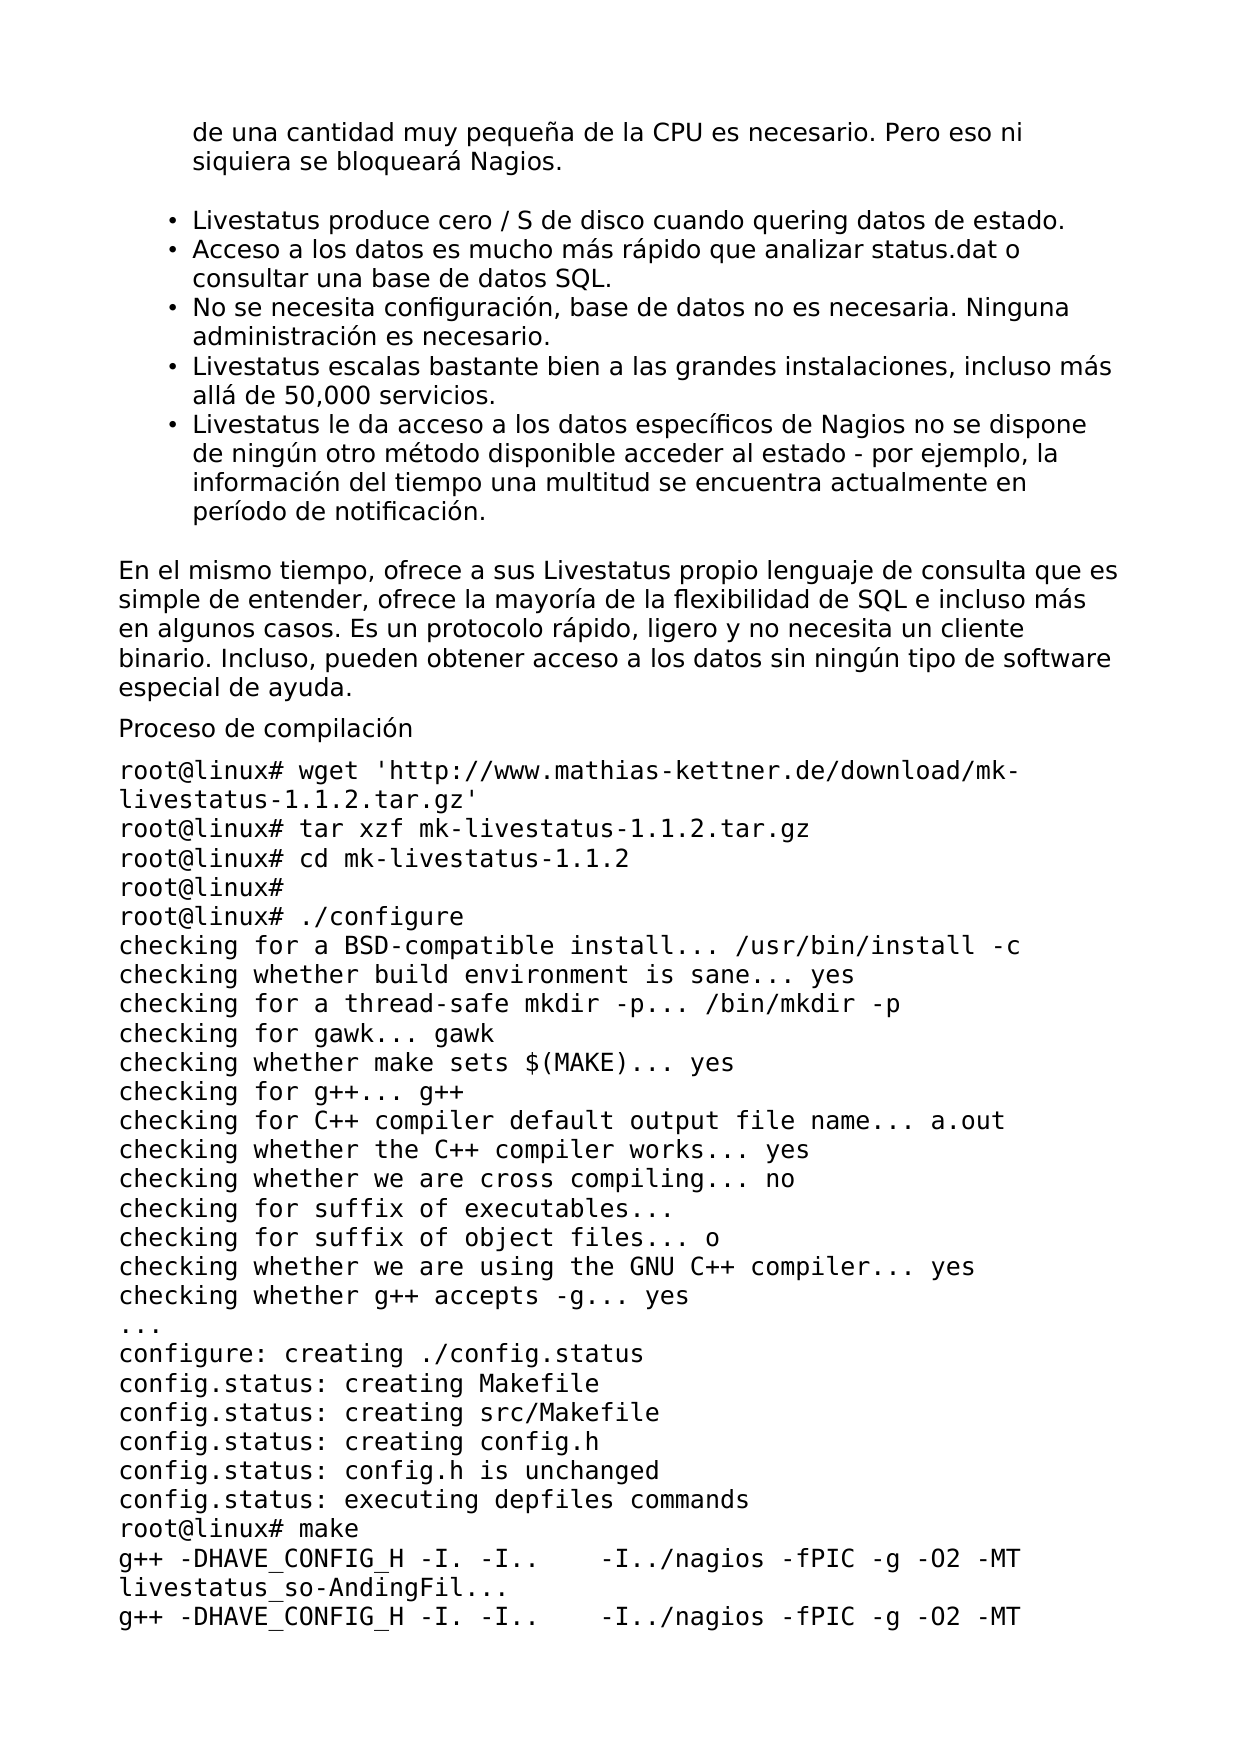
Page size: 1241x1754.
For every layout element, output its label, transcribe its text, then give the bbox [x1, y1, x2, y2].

list Acceso a los datos es mucho más rápido que analizar status.dat o consultar una base de datos SQL. [177, 235, 1122, 293]
list Livestatus escalas bastante bien a las grandes instalaciones, incluso más allá de 50,000 servicios. [177, 352, 1122, 410]
list No se necesita configuración, base de datos no es necesaria. Ninguna administración es necesario. [177, 293, 1122, 352]
list Livestatus le da acceso a los datos específicos de Nagios no se dispone de ningún otro método disponible acceder al estado - por ejemplo, la información del tiempo una multitud se encuentra actualmente en período de notificación. [177, 410, 1122, 527]
list de una cantidad muy pequeña de la CPU es necesario. Pero eso ni siquiera se bloqueará Nagios. [177, 118, 1122, 176]
list Livestatus produce cero / S de disco cuando quering datos de estado. [177, 206, 1122, 235]
text root@linux# wget 'http://www.mathias-kettner.de/download/mk-livestatus-1.1.2.tar.gz' root@linux# tar xzf mk-livestatus-1.1.2.tar.gz root@linux# cd mk-livestatus-1.1.2 root@linux# root@linux# ./configure checking for a BSD-compatible install... /usr/bin/install -c checking whether build environment is sane... yes checking for a thread-safe mkdir -p... /bin/mkdir -p checking for gawk... gawk checking whether make sets $(MAKE)... yes checking for g++... g++ checking for C++ compiler default output file name... a.out checking whether the C++ compiler works... yes checking whether we are cross compiling... no checking for suffix of executables... checking for suffix of object files... o checking whether we are using the GNU C++ compiler... yes checking whether g++ accepts -g... yes ... configure: creating ./config.status config.status: creating Makefile config.status: creating src/Makefile config.status: creating config.h config.status: config.h is unchanged config.status: executing depfiles commands root@linux# make g++ -DHAVE_CONFIG_H -I. -I.. -I../nagios -fPIC -g -O2 -MT livestatus_so-AndingFil... g++ -DHAVE_CONFIG_H -I. -I.. -I../nagios -fPIC -g -O2 -MT [118, 756, 1122, 1631]
text En el mismo tiempo, ofrece a sus Livestatus propio lenguaje de consulta que es simple de entender, ofrece la mayoría de la flexibilidad de SQL e incluso más en algunos casos. Es un protocolo rápido, ligero y no necesita un cliente binario. Incluso, pueden obtener acceso a los datos sin ningún tipo de software especial de ayuda. [118, 556, 1122, 702]
text Proceso de compilación [118, 714, 1122, 744]
